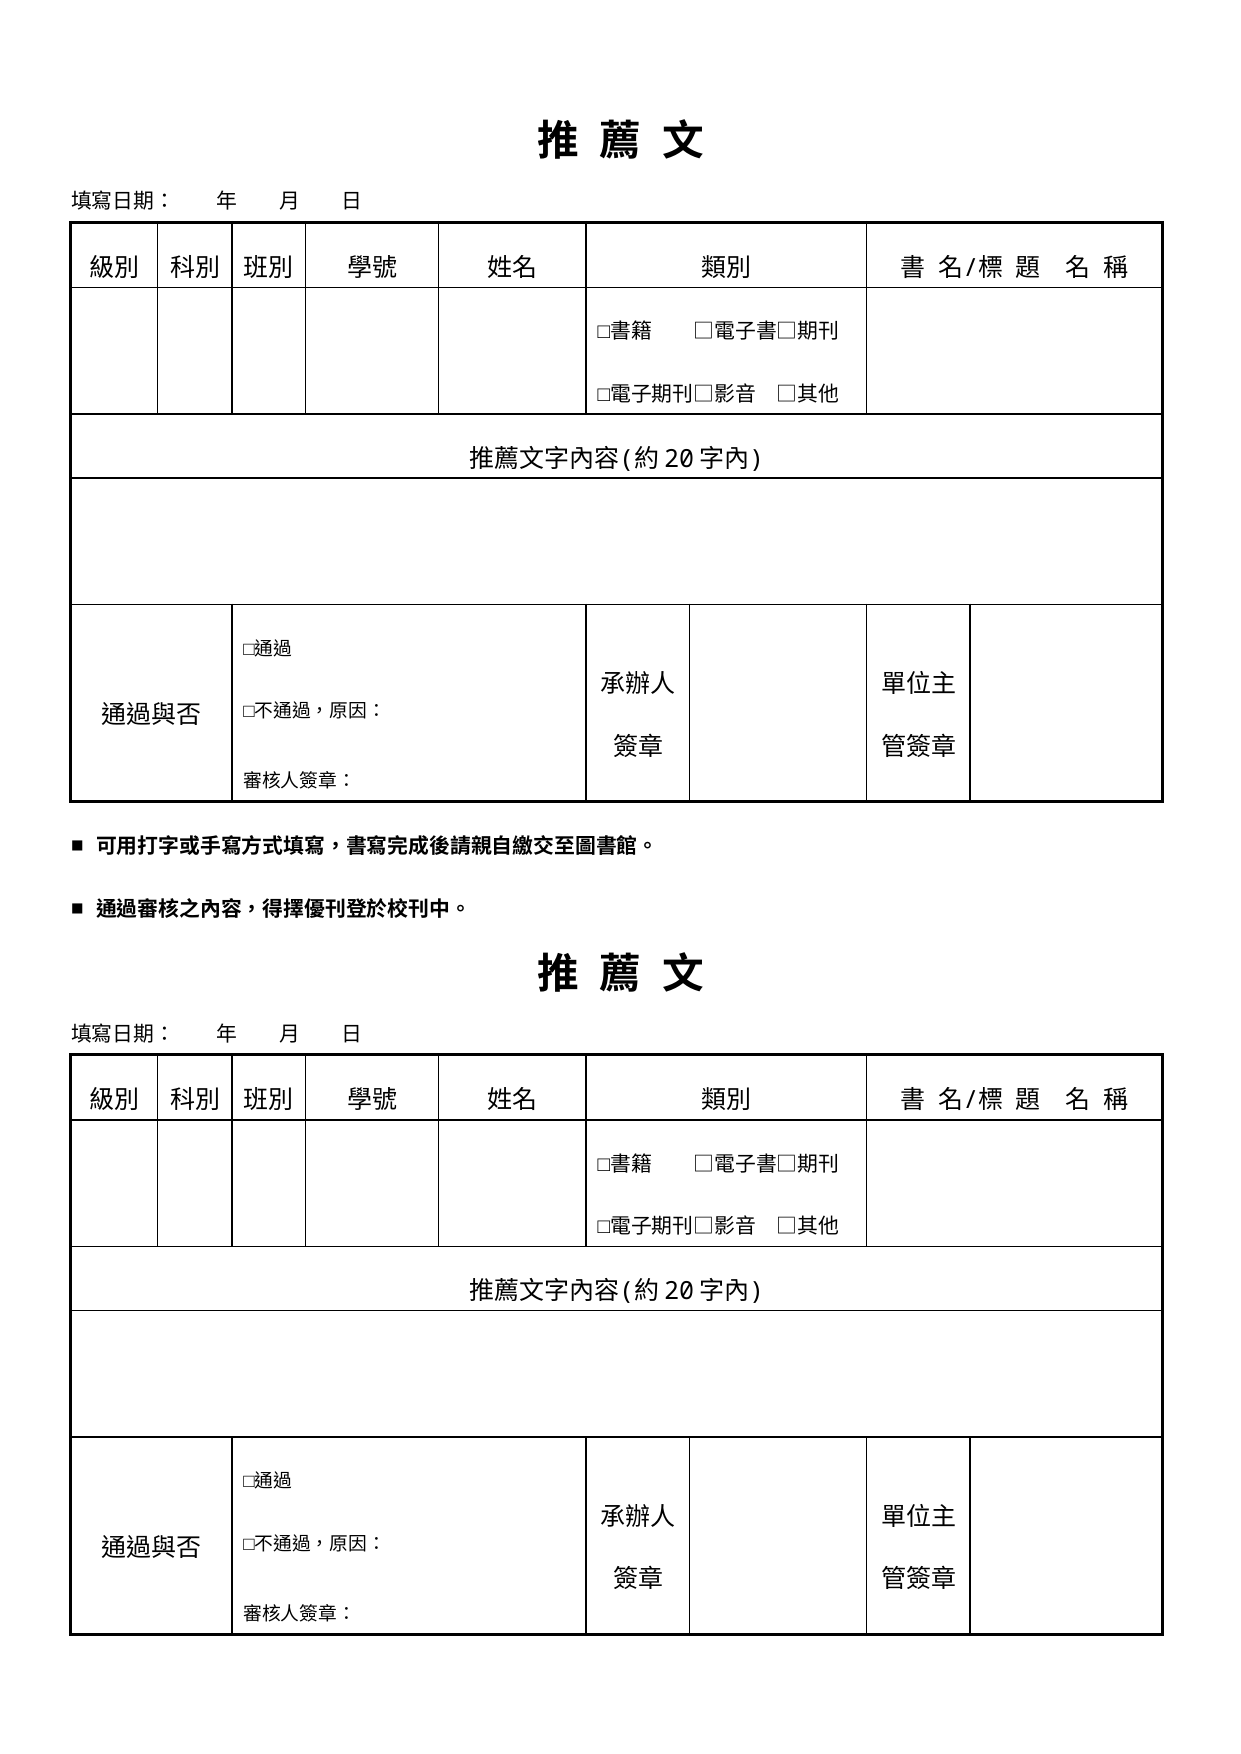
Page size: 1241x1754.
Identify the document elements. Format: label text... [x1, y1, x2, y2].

table_cell [690, 605, 866, 800]
table_cell □通過 □不通過，原因： 審核人簽章： [233, 605, 585, 800]
text 推 薦 文 [71, 96, 1169, 158]
table_cell 通過與否 [72, 1438, 231, 1633]
table_cell [233, 1121, 305, 1246]
table_cell □書籍 □電子書□期刊 □電子期刊□影音 □其他 [587, 288, 866, 413]
table_cell [971, 1438, 1161, 1633]
table_cell □通過 □不通過，原因： 審核人簽章： [233, 1438, 585, 1633]
table_header 班別 [233, 1056, 305, 1119]
table_cell 承辦人 簽章 [587, 605, 689, 800]
table_cell 承辦人 簽章 [587, 1438, 689, 1633]
table_cell 單位主管簽章 [867, 1438, 969, 1633]
table_header 書 名/標 題 名 稱 [867, 1056, 1161, 1119]
table_header 級別 [72, 1056, 157, 1119]
table_header 姓名 [439, 1056, 585, 1119]
table_cell [867, 288, 1161, 413]
table_header 書 名/標 題 名 稱 [867, 224, 1161, 286]
text ■ 可用打字或手寫方式填寫，書寫完成後請親自繳交至圖書館。 [71, 803, 1169, 866]
table_header 學號 [306, 224, 438, 286]
table_cell [439, 1121, 585, 1246]
table_cell 單位主管簽章 [867, 605, 969, 800]
table_header 學號 [306, 1056, 438, 1119]
table_cell [233, 288, 305, 413]
table_header 類別 [587, 1056, 866, 1119]
table_cell □書籍 □電子書□期刊 □電子期刊□影音 □其他 [587, 1121, 866, 1246]
table_header 類別 [587, 224, 866, 286]
table_header 科別 [158, 224, 231, 286]
table_cell [72, 1311, 1161, 1436]
table_cell [306, 288, 438, 413]
table_cell [867, 1121, 1161, 1246]
table_cell [306, 1121, 438, 1246]
table_header 級別 [72, 224, 157, 286]
table_cell [158, 1121, 231, 1246]
table_header 姓名 [439, 224, 585, 286]
text 填寫日期： 年 月 日 [71, 991, 1169, 1053]
table_cell 推薦文字內容(約20字內) [72, 1247, 1161, 1309]
text 推 薦 文 [71, 928, 1169, 991]
text ■ 通過審核之內容，得擇優刊登於校刊中。 [71, 866, 1169, 928]
table_cell 通過與否 [72, 605, 231, 800]
table_cell [158, 288, 231, 413]
text 填寫日期： 年 月 日 [71, 158, 1169, 221]
table_header 科別 [158, 1056, 231, 1119]
table_header 班別 [233, 224, 305, 286]
table_cell 推薦文字內容(約20字內) [72, 415, 1161, 477]
table_cell [439, 288, 585, 413]
table_cell [72, 479, 1161, 603]
table_cell [690, 1438, 866, 1633]
table_cell [971, 605, 1161, 800]
table_cell [72, 1121, 157, 1246]
table_cell [72, 288, 157, 413]
